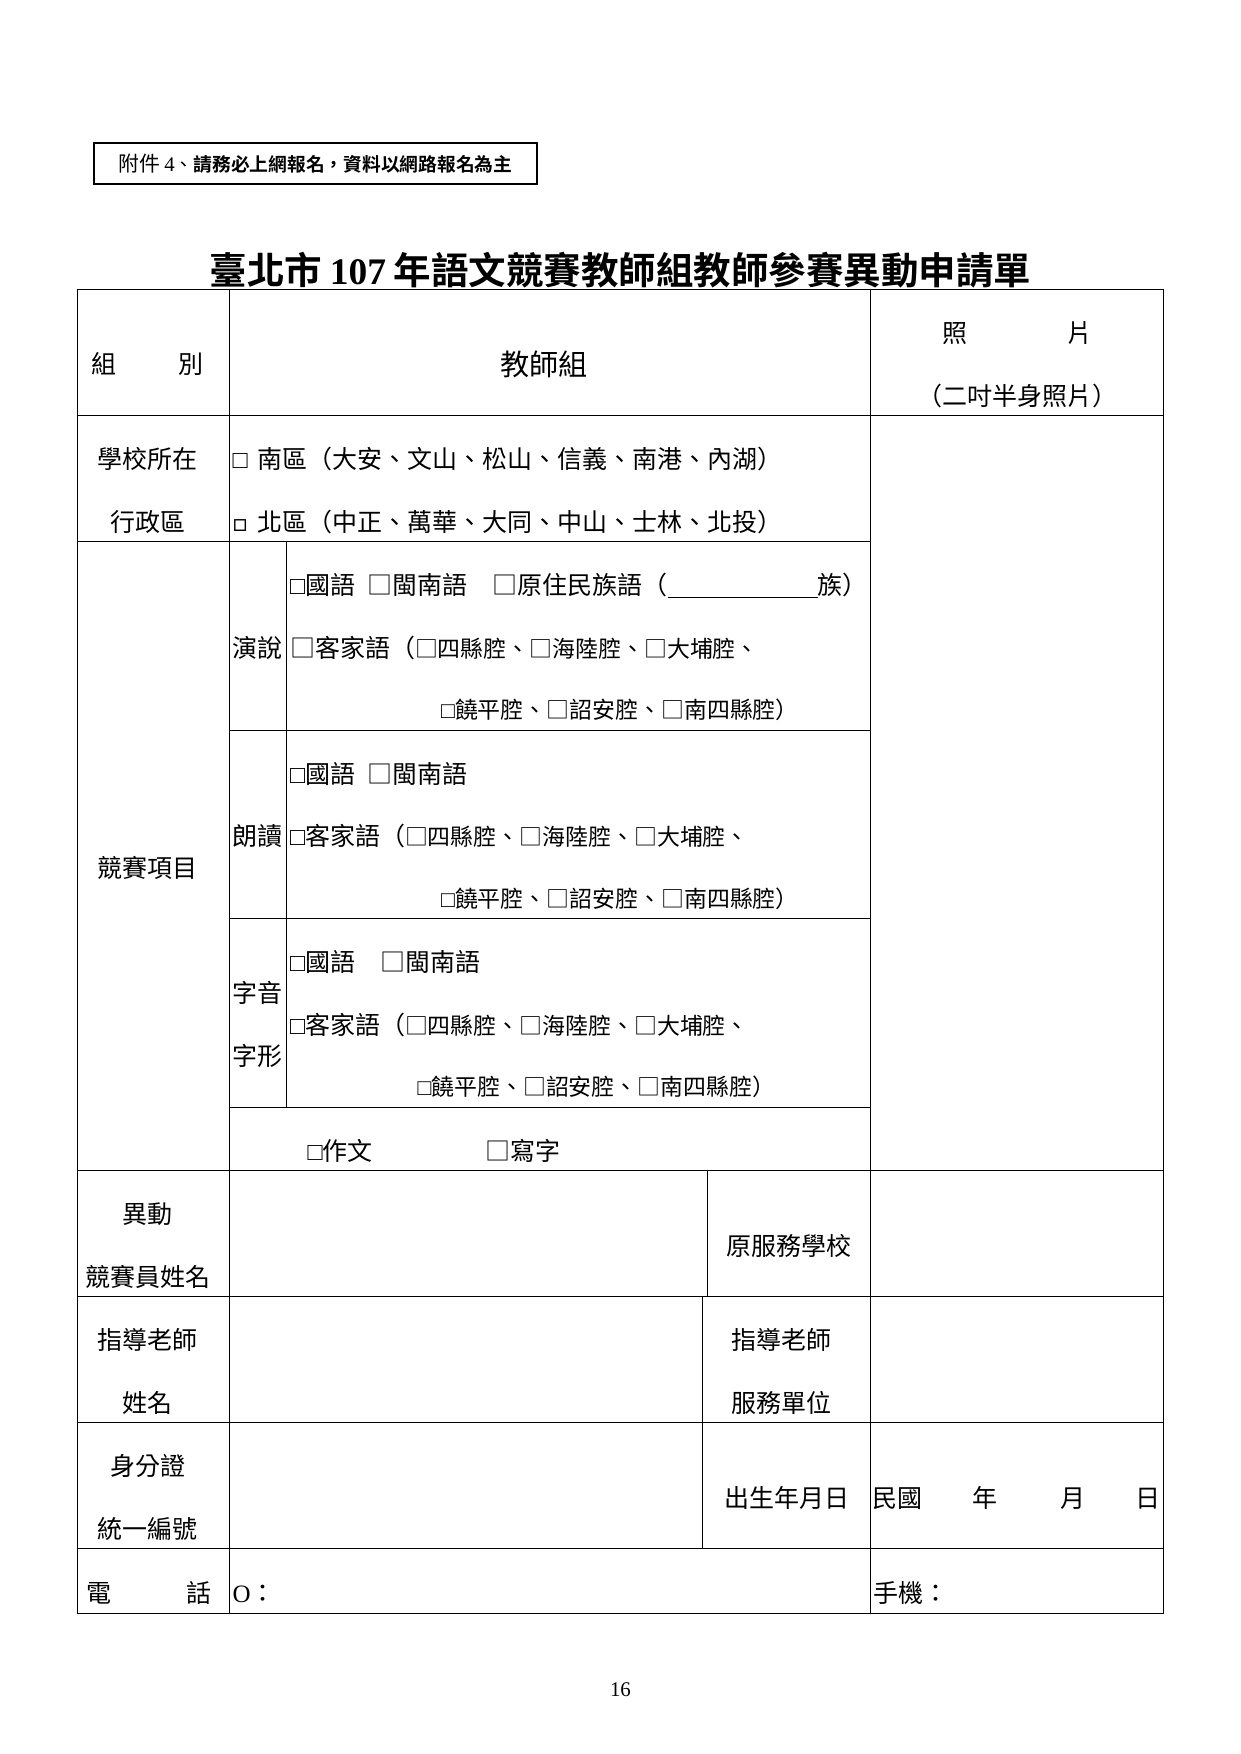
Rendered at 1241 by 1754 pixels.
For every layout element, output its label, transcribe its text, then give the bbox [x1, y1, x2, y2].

table_cell □作文 □寫字 [230, 1108, 870, 1170]
table_cell 指導老師 姓名 [78, 1297, 229, 1422]
table_cell 朗讀 [230, 731, 286, 918]
table_cell 演說 [230, 542, 286, 729]
table_cell 字音 字形 [230, 919, 286, 1107]
table_cell [871, 416, 1163, 1170]
text 附件4、請務必上網報名，資料以網路報名為主 [109, 151, 521, 176]
table_cell 民國 年 月 日 [871, 1423, 1163, 1548]
table_header 照 片 （二吋半身照片） [871, 290, 1163, 415]
table_cell [871, 1171, 1163, 1296]
table_cell 出生年月日 [703, 1423, 870, 1548]
table_cell 競賽項目 [78, 542, 229, 1170]
table_cell 異動 競賽員姓名 [78, 1171, 229, 1296]
text 臺北市107年語文競賽教師組教師參賽異動申請單 [118, 226, 1122, 289]
table_cell [871, 1297, 1163, 1422]
table_cell 身分證 統一編號 [78, 1423, 229, 1548]
table_cell [230, 1297, 702, 1422]
table_cell [230, 1171, 707, 1296]
table_cell 原服務學校 [708, 1171, 870, 1296]
table_cell 指導老師 服務單位 [703, 1297, 870, 1422]
table_cell 學校所在 行政區 [78, 416, 229, 541]
table_cell □國語 □閩南語 □原住民族語（ 族） □客家語（□四縣腔、□海陸腔、□大埔腔、 □饒平腔、□詔安腔、□南四縣腔） [287, 542, 870, 729]
table_header 教師組 [230, 290, 870, 415]
table_cell [230, 1423, 702, 1548]
table_cell O： [230, 1549, 870, 1613]
table_cell □國語 □閩南語 □客家語（□四縣腔、□海陸腔、□大埔腔、 □饒平腔、□詔安腔、□南四縣腔） [287, 731, 870, 918]
table_header 組 別 [78, 290, 229, 415]
table_cell 手機： [871, 1549, 1163, 1613]
table_cell □國語 □閩南語 □客家語（□四縣腔、□海陸腔、□大埔腔、 □饒平腔、□詔安腔、□南四縣腔） [287, 919, 870, 1107]
table_cell 電 話 [78, 1549, 229, 1613]
table_cell 南區（大安、文山、松山、信義、南港、內湖） 北區（中正、萬華、大同、中山、士林、北投） [230, 416, 870, 541]
